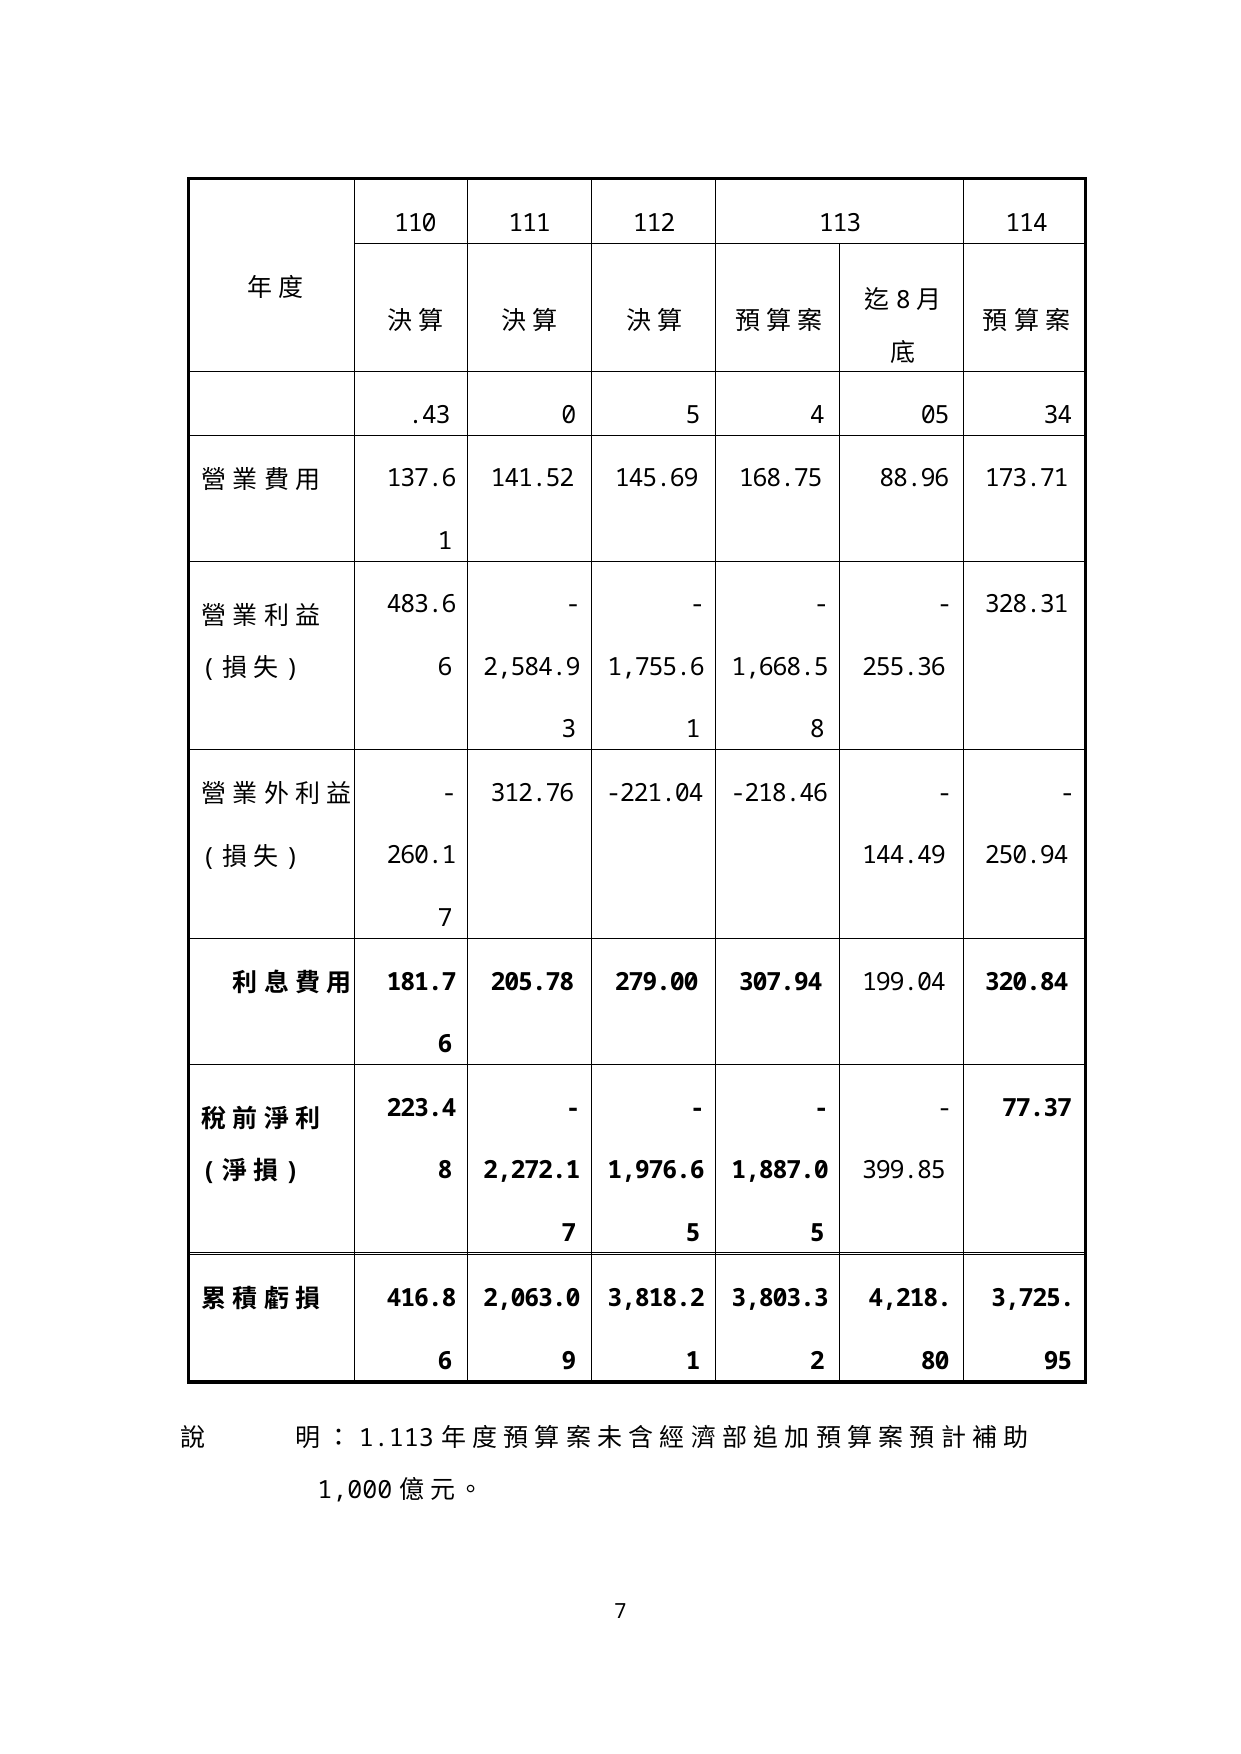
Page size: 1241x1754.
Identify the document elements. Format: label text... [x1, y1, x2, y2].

table_header 111 [468, 180, 591, 243]
table_header 114 [964, 180, 1084, 243]
table_cell 4,218.80 [840, 1255, 963, 1380]
table_cell 3,818.21 [592, 1255, 715, 1380]
table_cell 預算案 [716, 244, 839, 371]
table_cell -1,887.05 [716, 1065, 839, 1252]
table_cell 312.76 [468, 750, 591, 938]
table_cell 累積虧損 [190, 1255, 354, 1380]
text 說 明：1.113年度預算案未含經濟部追加預算案預計補助1,000億元。 [177, 1383, 1078, 1508]
table_cell 4 [716, 372, 839, 434]
table_cell 320.84 [964, 939, 1084, 1064]
table_cell 145.69 [592, 436, 715, 561]
table_cell -255.36 [840, 562, 963, 749]
table_cell 88.96 [840, 436, 963, 561]
table_cell 決算 [468, 244, 591, 371]
table_cell 137.61 [355, 436, 467, 561]
table_cell -218.46 [716, 750, 839, 938]
table_cell 預算案 [964, 244, 1084, 371]
table_cell 307.94 [716, 939, 839, 1064]
table_cell 181.76 [355, 939, 467, 1064]
table_cell -1,668.58 [716, 562, 839, 749]
table_cell 迄8月底 [840, 244, 963, 371]
table_cell .43 [355, 372, 467, 434]
table_cell 328.31 [964, 562, 1084, 749]
table_cell 3,725.95 [964, 1255, 1084, 1380]
table_cell 34 [964, 372, 1084, 434]
table_cell 77.37 [964, 1065, 1084, 1252]
table_cell 205.78 [468, 939, 591, 1064]
table_cell -260.17 [355, 750, 467, 938]
table_cell 營業外利益(損失) [190, 750, 354, 938]
table_cell 0 [468, 372, 591, 434]
table_cell -144.49 [840, 750, 963, 938]
table_cell 279.00 [592, 939, 715, 1064]
table_cell 483.66 [355, 562, 467, 749]
table_cell -2,584.93 [468, 562, 591, 749]
table_header 年度 [190, 180, 354, 371]
table_cell -250.94 [964, 750, 1084, 938]
table_cell -2,272.17 [468, 1065, 591, 1252]
table_cell 決算 [592, 244, 715, 371]
table_header 112 [592, 180, 715, 243]
table_cell 168.75 [716, 436, 839, 561]
table_cell 2,063.09 [468, 1255, 591, 1380]
table_cell 利息費用 [190, 939, 354, 1064]
table_cell 05 [840, 372, 963, 434]
table_cell 營業費用 [190, 436, 354, 561]
table_cell 5 [592, 372, 715, 434]
table_cell -1,755.61 [592, 562, 715, 749]
table_cell 199.04 [840, 939, 963, 1064]
table_cell -221.04 [592, 750, 715, 938]
table_cell 141.52 [468, 436, 591, 561]
table_cell [190, 372, 354, 434]
table_cell 營業利益(損失) [190, 562, 354, 749]
table_cell -1,976.65 [592, 1065, 715, 1252]
table_cell 223.48 [355, 1065, 467, 1252]
table_cell -399.85 [840, 1065, 963, 1252]
table_cell 決算 [355, 244, 467, 371]
table_cell 3,803.32 [716, 1255, 839, 1380]
table_cell 416.86 [355, 1255, 467, 1380]
table_header 113 [716, 180, 963, 243]
table_cell 173.71 [964, 436, 1084, 561]
table_cell 稅前淨利(淨損) [190, 1065, 354, 1252]
table_header 110 [355, 180, 467, 243]
